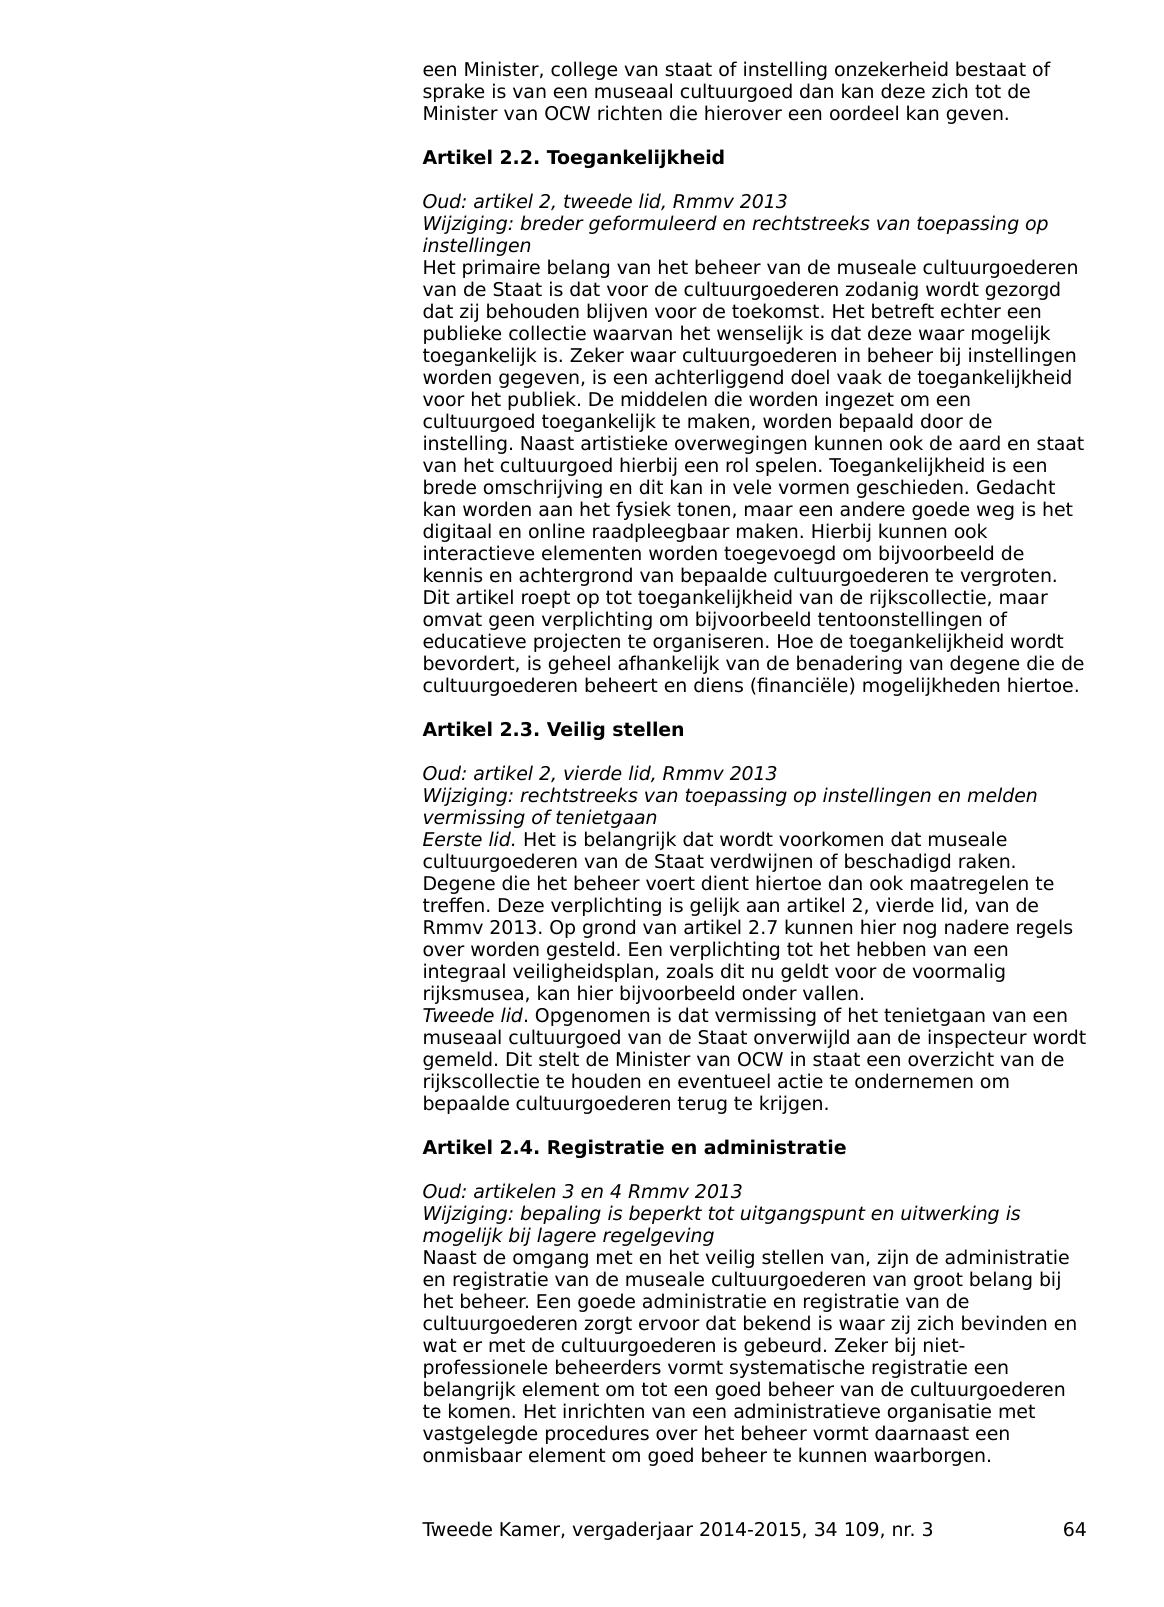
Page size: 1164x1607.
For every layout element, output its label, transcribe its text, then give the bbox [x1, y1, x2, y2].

text Wijziging: breder geformuleerd en rechtstreeks van toepassing op instellingen [422, 213, 1087, 257]
subtitle Artikel 2.2. Toegankelijkheid [422, 147, 1087, 169]
text Tweede lid. Opgenomen is dat vermissing of het tenietgaan van een museaal cultuurgoed van de Staat onverwijld aan de inspecteur wordt gemeld. Dit stelt de Minister van OCW in staat een overzicht van de rijkscollectie te houden en eventueel actie te ondernemen om bepaalde cultuurgoederen terug te krijgen. [422, 1005, 1087, 1115]
text Naast de omgang met en het veilig stellen van, zijn de administratie en registratie van de museale cultuurgoederen van groot belang bij het beheer. Een goede administratie en registratie van de cultuurgoederen zorgt ervoor dat bekend is waar zij zich bevinden en wat er met de cultuurgoederen is gebeurd. Zeker bij niet-professionele beheerders vormt systematische registratie een belangrijk element om tot een goed beheer van de cultuurgoederen te komen. Het inrichten van een administratieve organisatie met vastgelegde procedures over het beheer vormt daarnaast een onmisbaar element om goed beheer te kunnen waarborgen. [422, 1247, 1087, 1467]
text Eerste lid. Het is belangrijk dat wordt voorkomen dat museale cultuurgoederen van de Staat verdwijnen of beschadigd raken. Degene die het beheer voert dient hiertoe dan ook maatregelen te treffen. Deze verplichting is gelijk aan artikel 2, vierde lid, van de Rmmv 2013. Op grond van artikel 2.7 kunnen hier nog nadere regels over worden gesteld. Een verplichting tot het hebben van een integraal veiligheidsplan, zoals dit nu geldt voor de voormalig rijksmusea, kan hier bijvoorbeeld onder vallen. [422, 829, 1087, 1005]
subtitle Artikel 2.3. Veilig stellen [422, 719, 1087, 741]
text Dit artikel roept op tot toegankelijkheid van de rijkscollectie, maar omvat geen verplichting om bijvoorbeeld tentoonstellingen of educatieve projecten te organiseren. Hoe de toegankelijkheid wordt bevordert, is geheel afhankelijk van de benadering van degene die de cultuurgoederen beheert en diens (financiële) mogelijkheden hiertoe. [422, 587, 1087, 697]
text Wijziging: bepaling is beperkt tot uitgangspunt en uitwerking is mogelijk bij lagere regelgeving [422, 1203, 1087, 1247]
text Oud: artikelen 3 en 4 Rmmv 2013 [422, 1181, 1087, 1203]
text Oud: artikel 2, tweede lid, Rmmv 2013 [422, 191, 1087, 213]
subtitle Artikel 2.4. Registratie en administratie [422, 1137, 1087, 1159]
text Oud: artikel 2, vierde lid, Rmmv 2013 [422, 763, 1087, 785]
text Het primaire belang van het beheer van de museale cultuurgoederen van de Staat is dat voor de cultuurgoederen zodanig wordt gezorgd dat zij behouden blijven voor de toekomst. Het betreft echter een publieke collectie waarvan het wenselijk is dat deze waar mogelijk toegankelijk is. Zeker waar cultuurgoederen in beheer bij instellingen worden gegeven, is een achterliggend doel vaak de toegankelijkheid voor het publiek. De middelen die worden ingezet om een cultuurgoed toegankelijk te maken, worden bepaald door de instelling. Naast artistieke overwegingen kunnen ook de aard en staat van het cultuurgoed hierbij een rol spelen. Toegankelijkheid is een brede omschrijving en dit kan in vele vormen geschieden. Gedacht kan worden aan het fysiek tonen, maar een andere goede weg is het digitaal en online raadpleegbaar maken. Hierbij kunnen ook interactieve elementen worden toegevoegd om bijvoorbeeld de kennis en achtergrond van bepaalde cultuurgoederen te vergroten. [422, 257, 1087, 587]
text een Minister, college van staat of instelling onzekerheid bestaat of sprake is van een museaal cultuurgoed dan kan deze zich tot de Minister van OCW richten die hierover een oordeel kan geven. [422, 59, 1087, 125]
text Wijziging: rechtstreeks van toepassing op instellingen en melden vermissing of tenietgaan [422, 785, 1087, 829]
